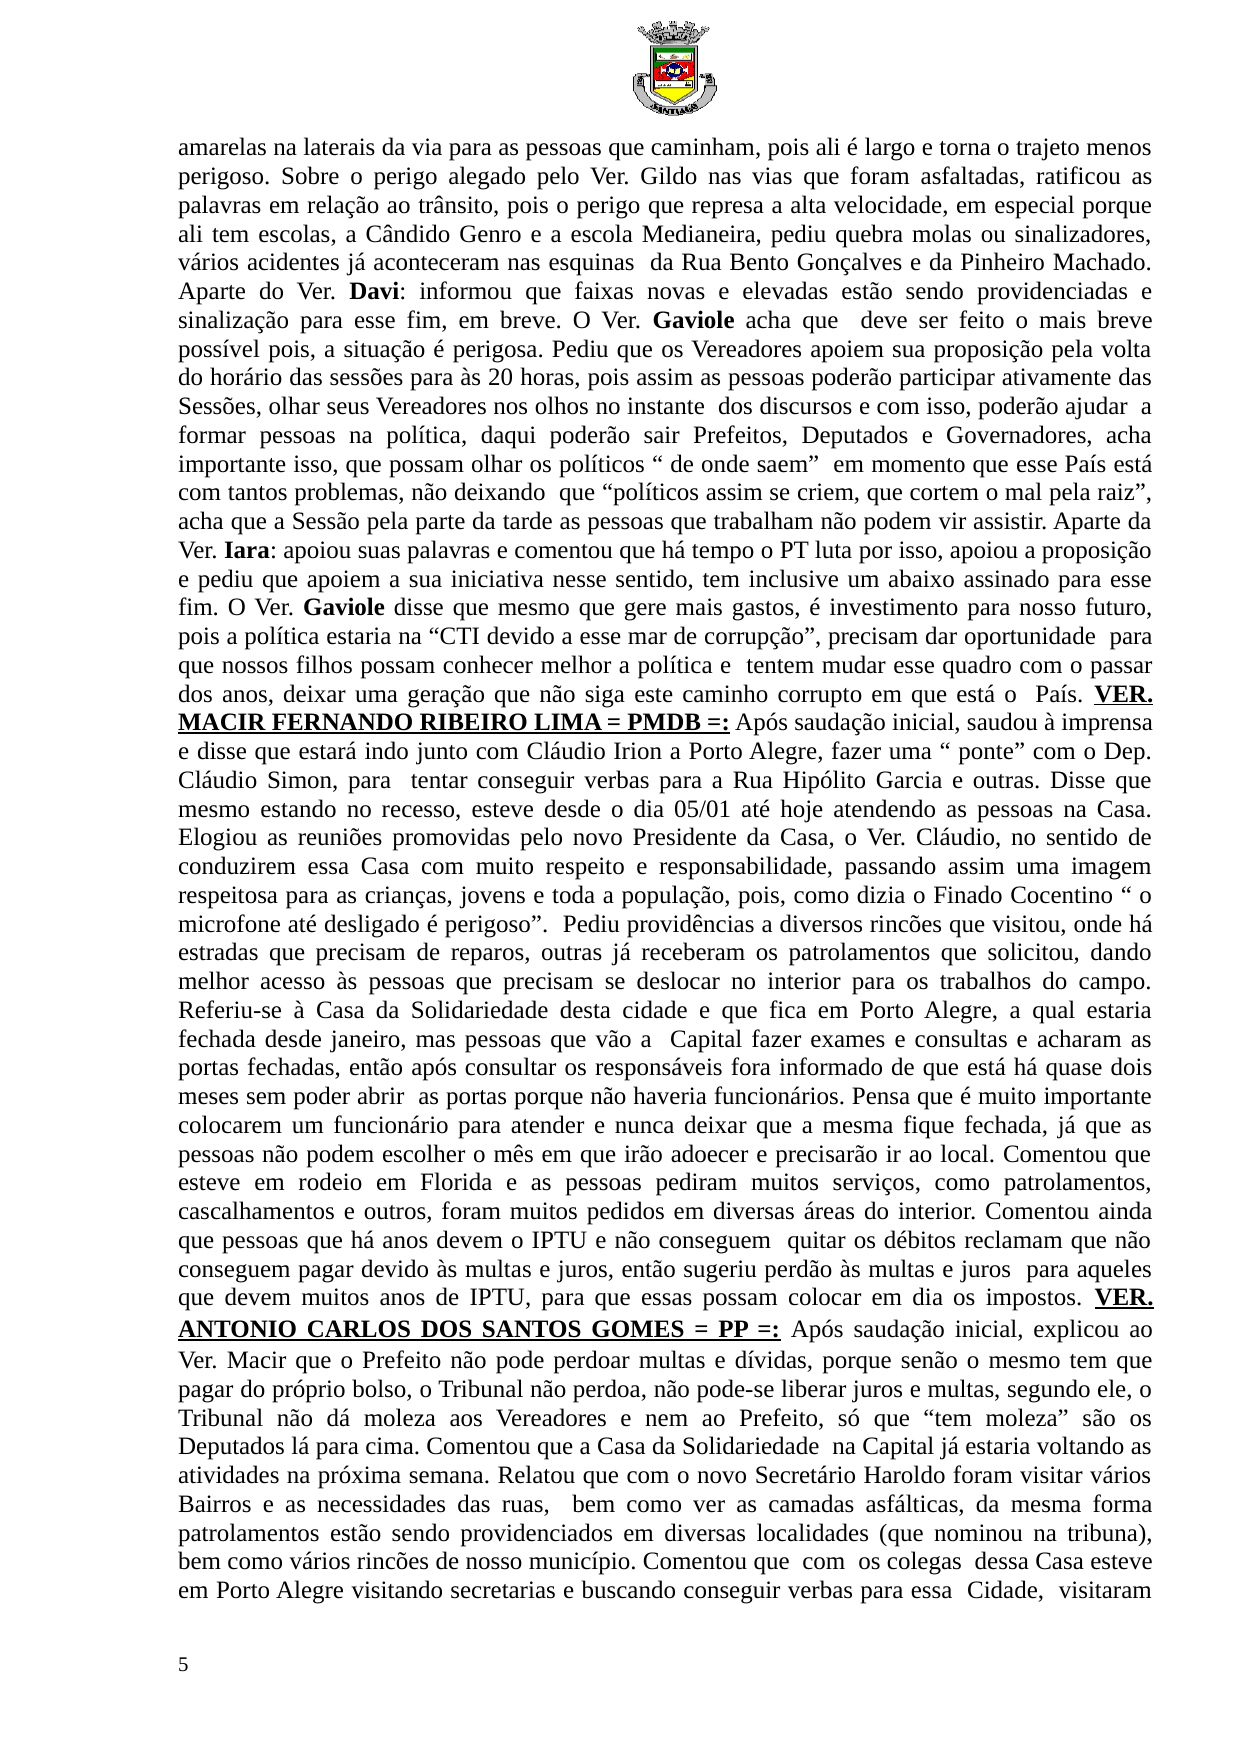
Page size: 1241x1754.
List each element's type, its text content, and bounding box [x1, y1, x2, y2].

text amarelas na laterais da via para as pessoas que caminham, pois ali é largo e torna o trajeto menos perigoso. Sobre o perigo alegado pelo Ver. Gildo nas vias que foram asfaltadas, ratificou as palavras em relação ao trânsito, pois o perigo que represa a alta velocidade, em especial porque ali tem escolas, a Cândido Genro e a escola Medianeira, pediu quebra molas ou sinalizadores, vários acidentes já aconteceram nas esquinas da Rua Bento Gonçalves e da Pinheiro Machado. Aparte do Ver. Davi: informou que faixas novas e elevadas estão sendo providenciadas e sinalização para esse fim, em breve. O Ver. Gaviole acha que deve ser feito o mais breve possível pois, a situação é perigosa. Pediu que os Vereadores apoiem sua proposição pela volta do horário das sessões para às 20 horas, pois assim as pessoas poderão participar ativamente das Sessões, olhar seus Vereadores nos olhos no instante dos discursos e com isso, poderão ajudar a formar pessoas na política, daqui poderão sair Prefeitos, Deputados e Governadores, acha importante isso, que possam olhar os políticos “ de onde saem” em momento que esse País está com tantos problemas, não deixando que “políticos assim se criem, que cortem o mal pela raiz”, acha que a Sessão pela parte da tarde as pessoas que trabalham não podem vir assistir. Aparte da Ver. Iara: apoiou suas palavras e comentou que há tempo o PT luta por isso, apoiou a proposição e pediu que apoiem a sua iniciativa nesse sentido, tem inclusive um abaixo assinado para esse fim. O Ver. Gaviole disse que mesmo que gere mais gastos, é investimento para nosso futuro, pois a política estaria na “CTI devido a esse mar de corrupção”, precisam dar oportunidade para que nossos filhos possam conhecer melhor a política e tentem mudar esse quadro com o passar dos anos, deixar uma geração que não siga este caminho corrupto em que está o País. VER. MACIR FERNANDO RIBEIRO LIMA = PMDB =: Após saudação inicial, saudou à imprensa e disse que estará indo junto com Cláudio Irion a Porto Alegre, fazer uma “ ponte” com o Dep. Cláudio Simon, para tentar conseguir verbas para a Rua Hipólito Garcia e outras. Disse que mesmo estando no recesso, esteve desde o dia 05/01 até hoje atendendo as pessoas na Casa. Elogiou as reuniões promovidas pelo novo Presidente da Casa, o Ver. Cláudio, no sentido de conduzirem essa Casa com muito respeito e responsabilidade, passando assim uma imagem respeitosa para as crianças, jovens e toda a população, pois, como dizia o Finado Cocentino “ o microfone até desligado é perigoso”. Pediu providências a diversos rincões que visitou, onde há estradas que precisam de reparos, outras já receberam os patrolamentos que solicitou, dando melhor acesso às pessoas que precisam se deslocar no interior para os trabalhos do campo. Referiu-se à Casa da Solidariedade desta cidade e que fica em Porto Alegre, a qual estaria fechada desde janeiro, mas pessoas que vão a Capital fazer exames e consultas e acharam as portas fechadas, então após consultar os responsáveis fora informado de que está há quase dois meses sem poder abrir as portas porque não haveria funcionários. Pensa que é muito importante colocarem um funcionário para atender e nunca deixar que a mesma fique fechada, já que as pessoas não podem escolher o mês em que irão adoecer e precisarão ir ao local. Comentou que esteve em rodeio em Florida e as pessoas pediram muitos serviços, como patrolamentos, cascalhamentos e outros, foram muitos pedidos em diversas áreas do interior. Comentou ainda que pessoas que há anos devem o IPTU e não conseguem quitar os débitos reclamam que não conseguem pagar devido às multas e juros, então sugeriu perdão às multas e juros para aqueles que devem muitos anos de IPTU, para que essas possam colocar em dia os impostos. VER. ANTONIO CARLOS DOS SANTOS GOMES = PP =: Após saudação inicial, explicou ao Ver. Macir que o Prefeito não pode perdoar multas e dívidas, porque senão o mesmo tem que pagar do próprio bolso, o Tribunal não perdoa, não pode-se liberar juros e multas, segundo ele, o Tribunal não dá moleza aos Vereadores e nem ao Prefeito, só que “tem moleza” são os Deputados lá para cima. Comentou que a Casa da Solidariedade na Capital já estaria voltando as atividades na próxima semana. Relatou que com o novo Secretário Haroldo foram visitar vários Bairros e as necessidades das ruas, bem como ver as camadas asfálticas, da mesma forma patrolamentos estão sendo providenciados em diversas localidades (que nominou na tribuna), bem como vários rincões de nosso município. Comentou que com os colegas dessa Casa esteve em Porto Alegre visitando secretarias e buscando conseguir verbas para essa Cidade, visitaram [178, 132, 1153, 1604]
